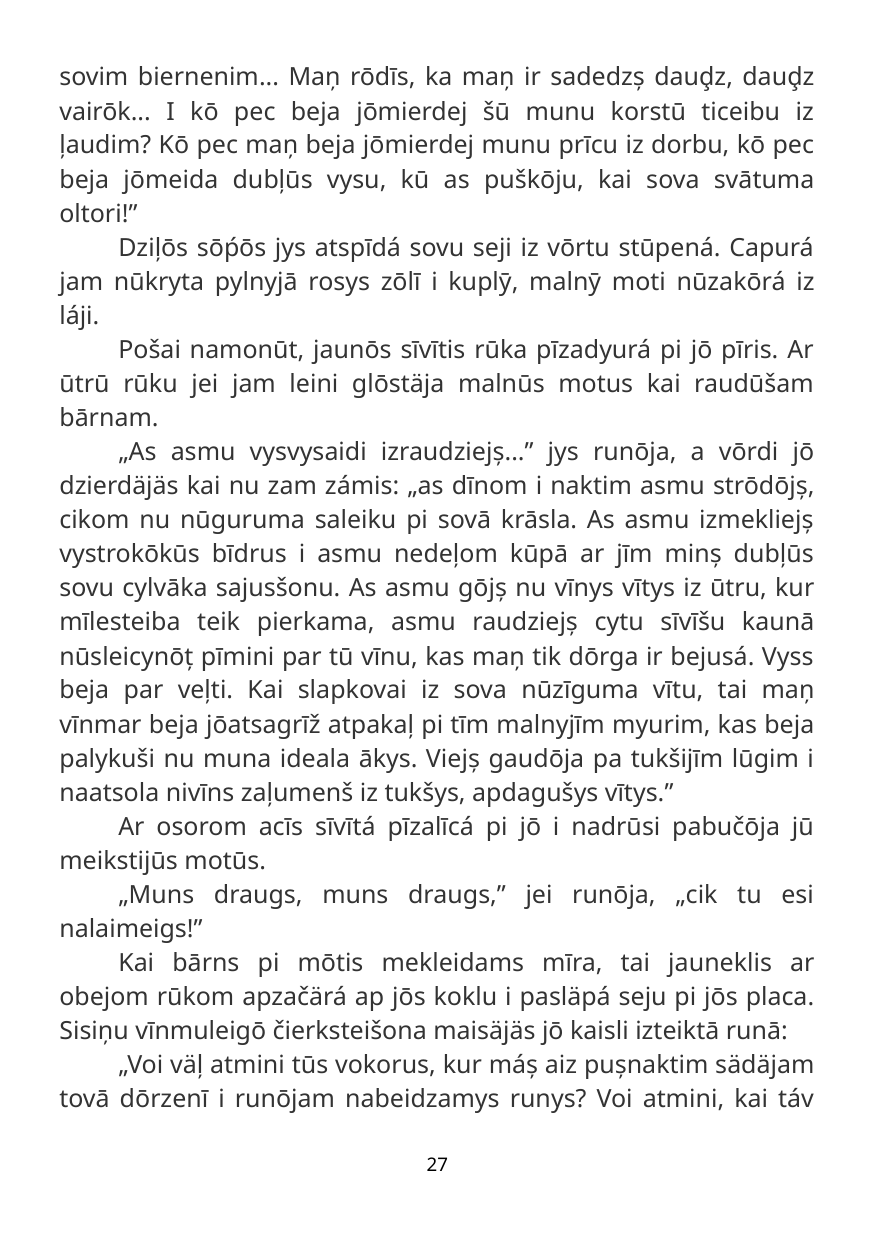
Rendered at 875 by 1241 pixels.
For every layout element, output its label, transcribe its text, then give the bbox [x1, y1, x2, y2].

text Pošai namonūt, jaunōs sīvītis rūka pīzadyurá pi jō pīris. Ar ūtrū rūku jei jam leini glōstäja malnūs motus kai raudūšam bārnam. [59, 332, 815, 434]
text „Voi väļ atmini tūs vokorus, kur máș aiz pușnaktim sädäjam tovā dōrzenī i runōjam nabeidzamys runys? Voi atmini, kai táv [59, 1047, 815, 1115]
text „Muns draugs, muns draugs,” jei runōja, „cik tu esi nalaimeigs!” [59, 877, 815, 945]
text sovim biernenim... Maņ rōdīs, ka maņ ir sadedzș dauḑz, dauḑz vairōk... I kō pec beja jōmierdej šū munu korstū ticeibu iz ļaudim? Kō pec maņ beja jōmierdej munu prīcu iz dorbu, kō pec beja jōmeida dubļūs vysu, kū as puškōju, kai sova svātuma oltori!” [59, 59, 815, 229]
text „As asmu vysvysaidi izraudziejș...” jys runōja, a vōrdi jō dzierdäjäs kai nu zam zámis: „as dīnom i naktim asmu strōdōjș, cikom nu nūguruma saleiku pi sovā krāsla. As asmu izmekliejș vystrokōkūs bīdrus i asmu nedeļom kūpā ar jīm minș dubļūs sovu cylvāka sajusšonu. As asmu gōjș nu vīnys vītys iz ūtru, kur mīlesteiba teik pierkama, asmu raudziejș cytu sīvīšu kaunā nūsleicynōț pīmini par tū vīnu, kas maņ tik dōrga ir bejusá. Vyss beja par veļti. Kai slapkovai iz sova nūzīguma vītu, tai maņ vīnmar beja jōatsagrīž atpakaļ pi tīm malnyjīm myurim, kas beja palykuši nu muna ideala ākys. Viejș gaudōja pa tukšijīm lūgim i naatsola nivīns zaļumenš iz tukšys, apdagušys vītys.” [59, 434, 815, 808]
text Kai bārns pi mōtis mekleidams mīra, tai jauneklis ar obejom rūkom apzačärá ap jōs koklu i pasläpá seju pi jōs placa. Sisiņu vīnmuleigō čierksteišona maisäjäs jō kaisli izteiktā runā: [59, 945, 815, 1047]
text Ar osorom acīs sīvītá pīzalīcá pi jō i nadrūsi pabučōja jū meikstijūs motūs. [59, 808, 815, 877]
text Dziļōs sōṕōs jys atspīdá sovu seji iz vōrtu stūpená. Capurá jam nūkryta pylnyjā rosys zōlī i kuplȳ, malnȳ moti nūzakōrá iz láji. [59, 229, 815, 332]
